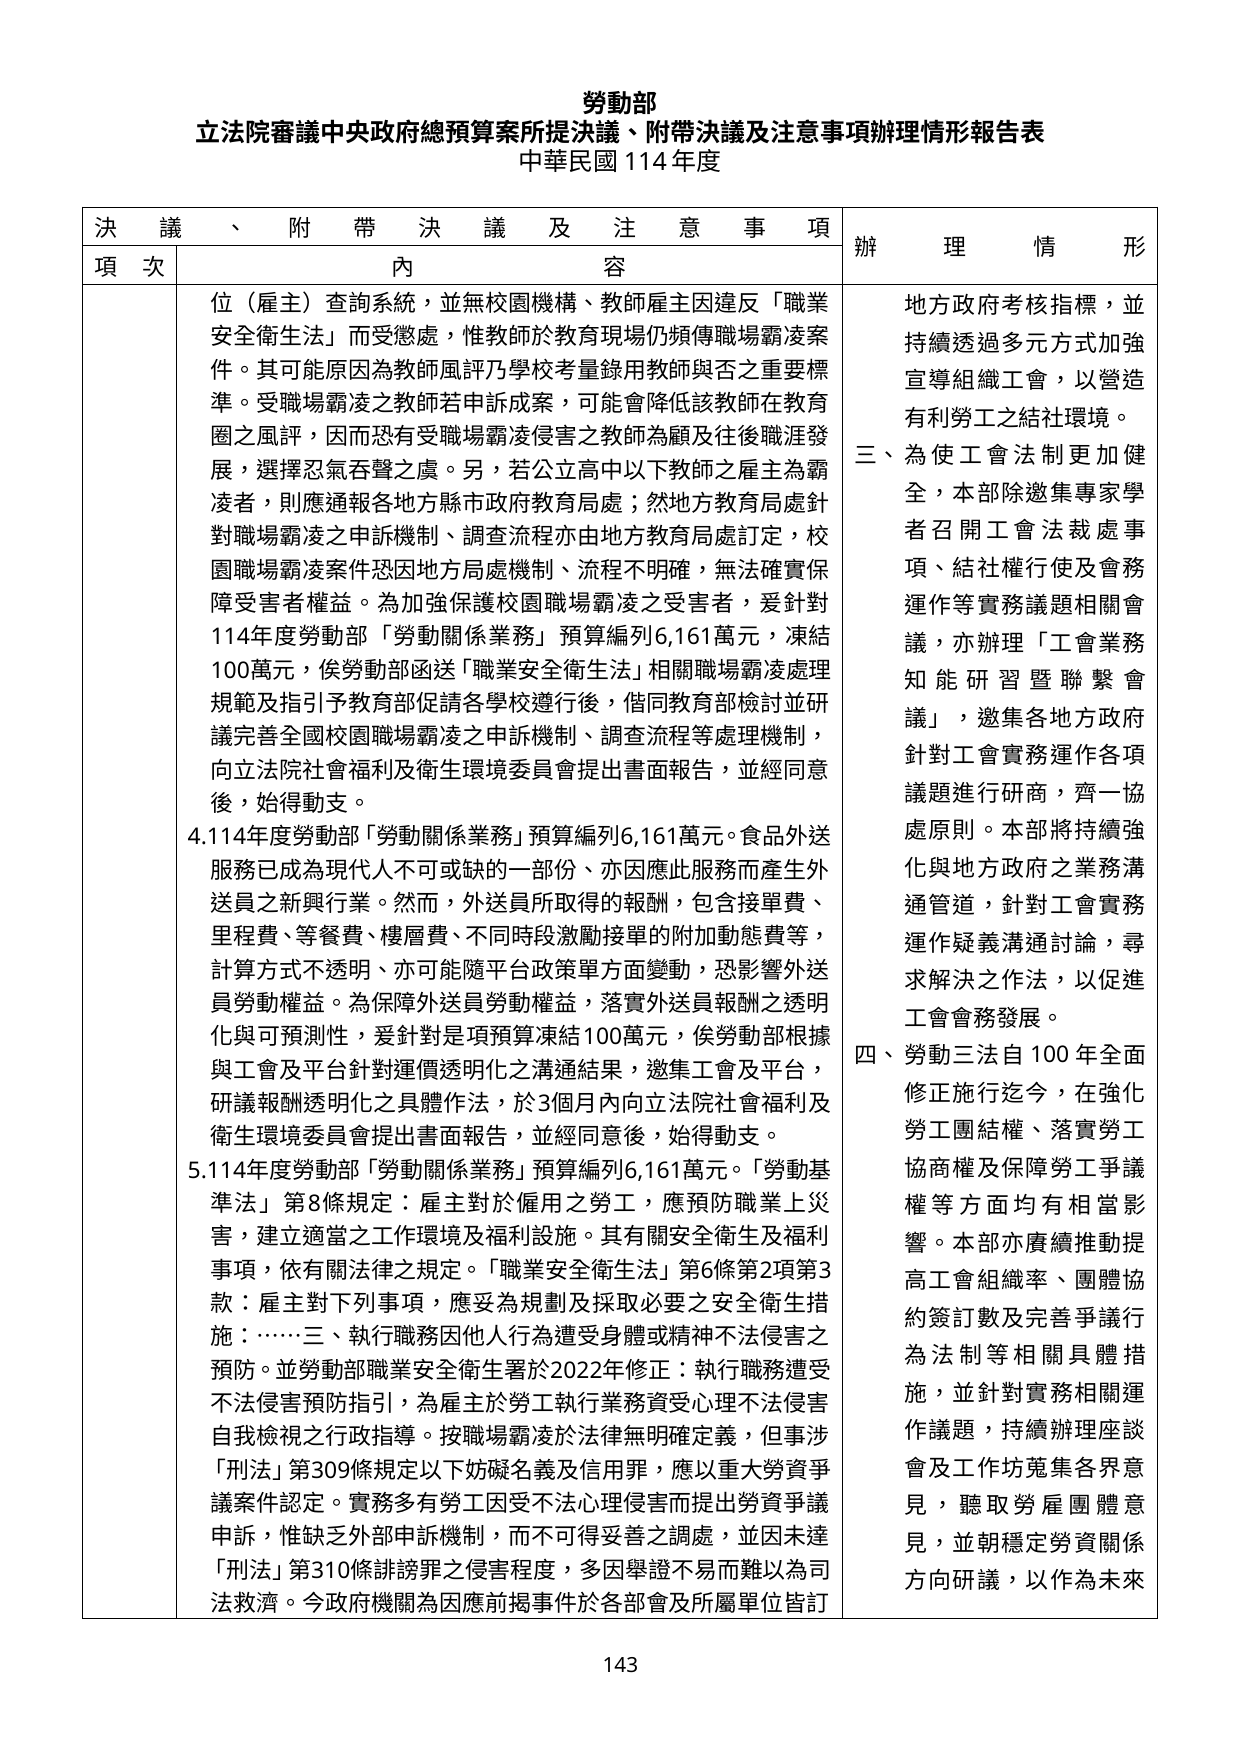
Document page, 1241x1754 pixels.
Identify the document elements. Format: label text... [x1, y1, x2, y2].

table_cell 內 容 [177, 246, 842, 284]
table_cell [83, 285, 176, 1618]
table_header 辦理情形 [843, 208, 1157, 284]
table_cell 項次 [83, 246, 176, 284]
table_cell 有關修正工會法第11條規定組織工會應有勞工30人以上發起門檻之要件，尚應考量會務假及工會同意權相關配套之設計，涉及工會組織運作甚鉅，目前各界針對修法方向仍有歧異，本部將持續聽取各界建言，凝聚共識，並朝向縮小認知差距及整合意見努力。 為鼓勵勞工籌組工會，本部歷年來均將提升工會組織率列入重要政策之一，並積極協助勞工籌組工會，訂定各項輔導勞工籌組工會及推動工會會務發展措施，以縮短勞工籌組工會摸索期，排除工會成立初期之會務運作資源不足之情形。另本部定期辦理直轄市、縣（市）政府聯繫會議，輔導所轄勞工籌組工會，將輔導籌組工會之家數作為評鑑地方政府考核指標，並持續透過多元方式加強宣導組織工會，以營造有利勞工之結社環境。 為使工會法制更加健全，本部除邀集專家學者召開工會法裁處事項、結社權行使及會務運作等實務議題相關會議，亦辦理「工會業務知能研習暨聯繫會議」，邀集各地方政府針對工會實務運作各項議題進行研商，齊一協處原則。本部將持續強化與地方政府之業務溝通管道，針對工會實務運作疑義溝通討論，尋求解決之作法，以促進工會會務發展。 勞動三法自100年全面修正施行迄今，在強化勞工團結權、落實勞工協商權及保障勞工爭議權等方面均有相當影響。本部亦賡續推動提高工會組織率、團體協約簽訂數及完善爭議行為法制等相關具體措施，並針對實務相關運作議題，持續辦理座談會及工作坊蒐集各界意見，聽取勞雇團體意見，並朝穩定勞資關係方向研議，以作為未來相關規範調適之參考。 關於研議勞動統計增設「團體協約覆蓋率」一節，考量我國團體協約目前係以單一雇主與工會簽訂為主，且以目前企業人事管理之實務運作，團體協約縱然有約定禁止搭便車條款，亦會約定非會員付費適用之搭便車機制，來維持企業內勞資關係穩定及減少人事管理成本，爰團體協約實質之適用範圍已不以工會會員為限，「團體協約覆蓋率」似無法充分表現團體協約受益勞工人數，本部將持續積極推動勞資雙方協商簽訂團體協約，提升簽約份數，以增進勞工福祉。 為創造勞資雙贏有利環境，提升勞資爭議調解之效能，本部每年度均辦理勞資爭議調解人認證及回流訓練，持續培養及精進調解人專業知能，以協助勞資雙方化解紛爭。又為加強與各地方主管機關間意見交換、溝通交流，以建立快速解決勞資爭議之聯繫管道，本部每年度與各地方政府辦理聯繫會議，並視實務需求召開多場次視訊會議等，以作為政策擬定及完善機制之參考。114年將積極提升前揭活動參與率達8成以上，俾確保本部辦理相關活動貼近實際需求，達到積極協助勞工獲得有效幫助之效益，確實發揮勞資爭議處理機制迅速有效化解紛爭之目的。 為促使外送平臺外送員報酬透明化，本部已與交通部合作，共同推動平臺外送之機車貨運運價法制化，朝明定機車運送平臺貨物之運價範圍及計算項目，研議修訂「汽車運輸業管理規則」及「汽車運輸業客貨運運價準則」等有關規定，該部前已完成草案預告程序，並數度邀集各部會、業者、工會等有關單位召開座談會進行研商。本部將持續配合該部推動修法事宜，待前開運價明定後，即可作為工會與業者協商外送員報酬之重要參據。 為降低貿易自由化對企業內勞動關係之衝擊，並創造勞資雙贏之有利環境，本部近3年已辦理18場次因應貿易自由化穩定產業勞資關係說明活動、6場次女性及青年工會幹部成長營活動、35場次輔導建構企業內紛爭解決機制計畫入廠活動及3場次教師勞動知能培訓課程等活動。另為呈現前述活動辦理績效，自114年度起訂有「因應貿易自由化穩定勞資關係相關活動，參加學員對於整體課程滿意度達八成」之績效指標，俾確保辦理相關活動貼近勞工或事業單位實際需求，達到穩定勞資關係之目的。 為強化政府機關（構）承攬派駐勞工之勞動權益保障，本部持續滾動檢討修正「政府機關（構）運用勞務承攬參考原則」，另與行政院人事行政總處及公共工程委員會共同辦理公部門承攬勞工權益保障宣導，並製作數位課程放置全民勞教e網，提供各界增進勞動法令知能。至有關本部勞動力發展署之承攬人員及約用人員之薪資均比照軍公教人員調薪幅度調薪（111年及113年各調漲4%），爰114年亦將配合軍公教調薪3%，預估調整後每月經常性薪資均為3萬元以上；此外，本部114年度員工協助方案服務對象已納入承攬人力，未來承攬人員均可使用相關服務資源。 鑒於職場發生不法侵害事件之處理程序較一般爭議案件具複雜性，為避免勞方當事人遭受再次傷害，有關類此之調解案件，本部業於113年12月23日以勞動關3字第1130146231號通函各地方政府，如接獲勞工申訴職場不法侵害案件，除應依職業安全衛生法調查雇主預防處理相關責任外，如勞工因不法侵害事件而發生遭雇主解僱、降調、減（扣）薪不利對待，地方政府應於尊重勞方當事人意願下協助其申請勞資爭議調解，或向其說明相關可運用之法律扶助措施，以爭取權益。另本部刻正強化職場霸凌防治之法制，於職業安全衛生法修正草案中增訂「職場霸凌防治專章」，並明確職場霸凌之定義與強化申訴、調查、處理機制及申訴人之保護措施等規定。於修法完成前，已公告修正「執行職務遭受不法侵害預防指引（第四版）」，修正重點包括不法侵害之行為態樣、調查小組之組成、外部專家參與調查處理機制等，以提供事業單位參照辦理，並將相關法規及協助資源提供教育部。 十一、為提升查緝及遣返量能，本部除已補助內政部移民署辦理非法外國人查處、收容及遣送業務及保全人力外，並補助執行業務、改善收容空間、辦理科技偵查業務相關經費及查處機關團體績效獎勵金。本部除持續配合該署專案查緝外，並就預防面、政策面及裁罰面持續推動各項措施，如擴大開放移工改善缺工、改善薪資待遇、加強仲介管理及強化聘僱管理等，並持續辦理家事移工一站式入國講習服務，以強化移工權益保障。 十二、為保障勞工下班後之權益，雇主如欲於勞工下班後以電話或通訊軟體要求勞工工作，應徵得勞工同意，雇主不得強制其工作，並應受勞動基準法之規範；另勞雇雙方可依「勞工在事業場所外工作時間指導原則」妥為約定工作時間等事宜。又勞動基準法適用行業多元，各行業工作性質有異，倘強制規範離線權，部分行業或工作者於緊急狀況下，恐有窒礙難行之處，爰現階段宜透過工會或勞資會議協商約定。 十三、本項業於114年4月23日以勞動會1字第1140120265號函送書面報告資料予立法院，經立法院社會福利及衛生環境委員會於114年5月15日會議審查，同意動支，並經立法院114年6月11日台立院議字第1140701966號函復在案。 [843, 285, 1157, 1618]
table_cell 位（雇主）查詢系統，並無校園機構、教師雇主因違反「職業安全衛生法」而受懲處，惟教師於教育現場仍頻傳職場霸凌案件。其可能原因為教師風評乃學校考量錄用教師與否之重要標準。受職場霸凌之教師若申訴成案，可能會降低該教師在教育圈之風評，因而恐有受職場霸凌侵害之教師為顧及往後職涯發展，選擇忍氣吞聲之虞。另，若公立高中以下教師之雇主為霸凌者，則應通報各地方縣市政府教育局處；然地方教育局處針對職場霸凌之申訴機制、調查流程亦由地方教育局處訂定，校園職場霸凌案件恐因地方局處機制、流程不明確，無法確實保障受害者權益。為加強保護校園職場霸凌之受害者，爰針對114年度勞動部「勞動關係業務」預算編列6,161萬元，凍結100萬元，俟勞動部函送「職業安全衛生法」相關職場霸凌處理規範及指引予教育部促請各學校遵行後，偕同教育部檢討並研議完善全國校園職場霸凌之申訴機制、調查流程等處理機制，向立法院社會福利及衛生環境委員會提出書面報告，並經同意後，始得動支。 4.114年度勞動部「勞動關係業務」預算編列6,161萬元。食品外送服務已成為現代人不可或缺的一部份、亦因應此服務而產生外送員之新興行業。然而，外送員所取得的報酬，包含接單費、里程費、等餐費、樓層費、不同時段激勵接單的附加動態費等，計算方式不透明、亦可能隨平台政策單方面變動，恐影響外送員勞動權益。為保障外送員勞動權益，落實外送員報酬之透明化與可預測性，爰針對是項預算凍結100萬元，俟勞動部根據與工會及平台針對運價透明化之溝通結果，邀集工會及平台，研議報酬透明化之具體作法，於3個月內向立法院社會福利及衛生環境委員會提出書面報告，並經同意後，始得動支。 5.114年度勞動部「勞動關係業務」預算編列6,161萬元。「勞動基準法」第8條規定：雇主對於僱用之勞工，應預防職業上災害，建立適當之工作環境及福利設施。其有關安全衛生及福利事項，依有關法律之規定。「職業安全衛生法」第6條第2項第3款：雇主對下列事項，應妥為規劃及採取必要之安全衛生措施：……三、執行職務因他人行為遭受身體或精神不法侵害之預防。並勞動部職業安全衛生署於2022年修正：執行職務遭受不法侵害預防指引，為雇主於勞工執行業務資受心理不法侵害自我檢視之行政指導。按職場霸凌於法律無明確定義，但事涉「刑法」第309條規定以下妨礙名義及信用罪，應以重大勞資爭議案件認定。實務多有勞工因受不法心理侵害而提出勞資爭議申訴，惟缺乏外部申訴機制，而不可得妥善之調處，並因未達「刑法」第310條誹謗罪之侵害程度，多因舉證不易而難以為司法救濟。今政府機關為因應前揭事件於各部會及所屬單位皆訂 [177, 285, 842, 1618]
table_header 決議、附帶決議及注意事項 [83, 208, 842, 245]
